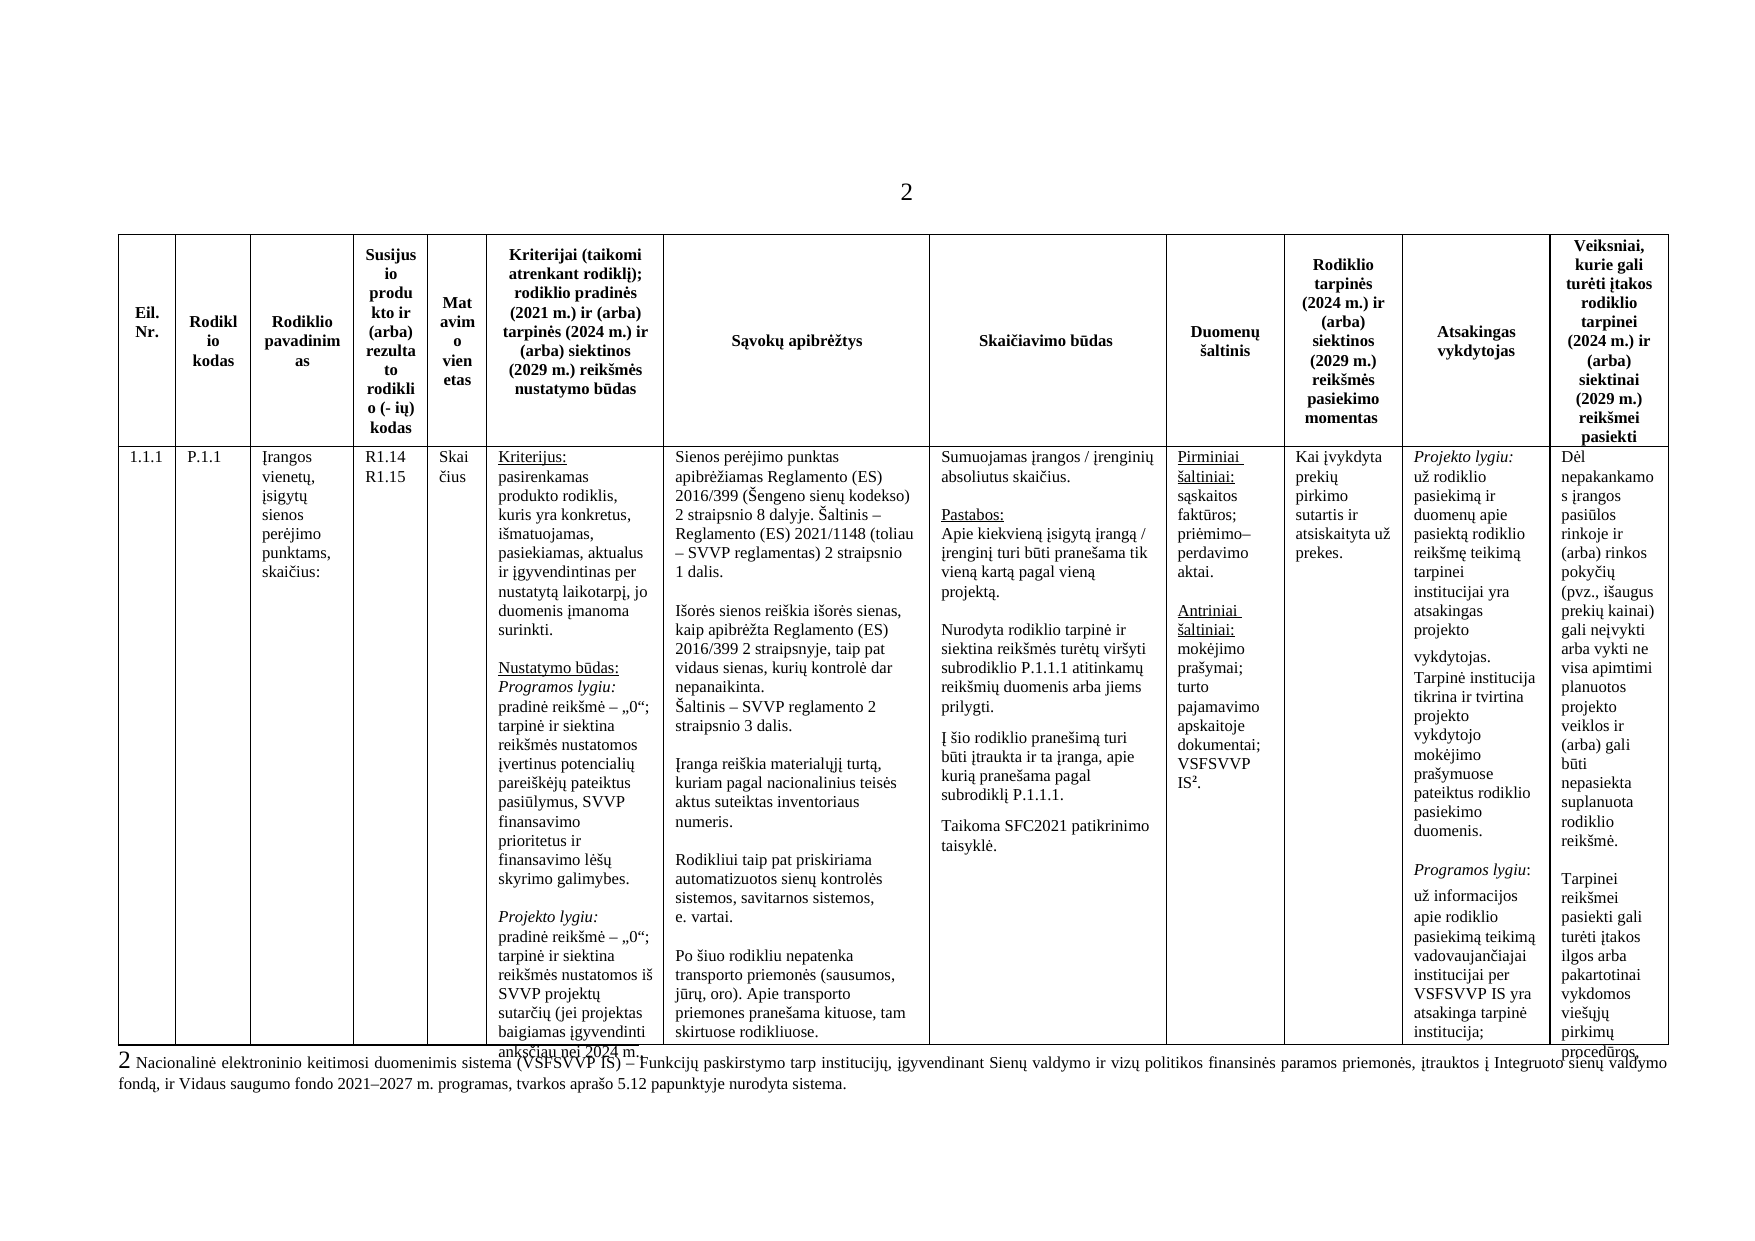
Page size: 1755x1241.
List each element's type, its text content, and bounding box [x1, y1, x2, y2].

table_header Veiksniai, kurie gali turėti įtakos rodiklio tarpinei (2024 m.) ir (arba) siektinai (2029 m.) reikšmei pasiekti [1551, 235, 1668, 446]
table_header Atsakingas vykdytojas [1403, 235, 1549, 446]
table_cell Pirminiai šaltiniai: sąskaitos faktūros; priėmimo–perdavimo aktai. Antriniai šaltiniai: mokėjimo prašymai; turto pajamavimo apskaitoje dokumentai; VSFSVVP IS. [1167, 447, 1284, 1044]
table_cell Kriterijus: pasirenkamas produkto rodiklis, kuris yra konkretus, išmatuojamas, pasiekiamas, aktualus ir įgyvendintinas per nustatytą laikotarpį, jo duomenis įmanoma surinkti. Nustatymo būdas: Programos lygiu: pradinė reikšmė – „0“; tarpinė ir siektina reikšmės nustatomos įvertinus potencialių pareiškėjų pateiktus pasiūlymus, SVVP finansavimo prioritetus ir finansavimo lėšų skyrimo galimybes. Projekto lygiu: pradinė reikšmė – „0“; tarpinė ir siektina reikšmės nustatomos iš SVVP projektų sutarčių (jei projektas baigiamas įgyvendinti anksčiau nei 2024 m., tarpinė ir siektina reikšmės sutampa; jei projektas baigiamas įgyvendinti po 2024 m., tarpinė reikšmė yra „0“). [487, 447, 663, 1044]
table_cell Projekto lygiu: už rodiklio pasiekimą ir duomenų apie pasiektą rodiklio reikšmę teikimą tarpinei institucijai yra atsakingas projekto vykdytojas. Tarpinė institucija tikrina ir tvirtina projekto vykdytojo mokėjimo prašymuose pateiktus rodiklio pasiekimo duomenis. Programos lygiu: už informacijos apie rodiklio pasiekimą teikimą vadovaujančiajai institucijai per VSFSVVP IS yra atsakinga tarpinė institucija; už rodiklio reikšmių planavimą, stebėseną, pasiekimą ir duomenų įvedimą į SFC2021 yra atsakinga vadovaujančioji institucija. [1403, 447, 1549, 1044]
table_header Kriterijai (taikomi atrenkant rodiklį); rodiklio pradinės (2021 m.) ir (arba) tarpinės (2024 m.) ir (arba) siektinos (2029 m.) reikšmės nustatymo būdas [487, 235, 663, 446]
table_header Sąvokų apibrėžtys [664, 235, 929, 446]
table_header Skaičiavimo būdas [930, 235, 1166, 446]
table_header Matavimo vienetas [428, 235, 486, 446]
table_cell P.1.1 [176, 447, 250, 1044]
table_cell Skaičius [428, 447, 486, 1044]
table_header Rodiklio tarpinės (2024 m.) ir (arba) siektinos (2029 m.) reikšmės pasiekimo momentas [1285, 235, 1402, 446]
table_cell Dėl nepakankamos įrangos pasiūlos rinkoje ir (arba) rinkos pokyčių (pvz., išaugus prekių kainai) gali neįvykti arba vykti ne visa apimtimi planuotos projekto veiklos ir (arba) gali būti nepasiekta suplanuota rodiklio reikšmė. Tarpinei reikšmei pasiekti gali turėti įtakos ilgos arba pakartotinai vykdomos viešųjų pirkimų procedūros, dėl kurių gali būti pratęstas projekto įgyvendinimo terminas ir nepasiekta suplanuota tarpinė rodiklio reikšmė. [1551, 447, 1668, 1044]
table_header Duomenų šaltinis [1167, 235, 1284, 446]
table_cell Kai įvykdyta prekių pirkimo sutartis ir atsiskaityta už prekes. [1285, 447, 1402, 1044]
table_cell 1.1.1 [119, 447, 175, 1044]
table_header Rodiklio pavadinimas [251, 235, 353, 446]
table_header Rodiklio kodas [176, 235, 250, 446]
table_cell Sumuojamas įrangos / įrenginių absoliutus skaičius. Pastabos: Apie kiekvieną įsigytą įrangą / įrenginį turi būti pranešama tik vieną kartą pagal vieną projektą. Nurodyta rodiklio tarpinė ir siektina reikšmės turėtų viršyti subrodiklio P.1.1.1 atitinkamų reikšmių duomenis arba jiems prilygti. Į šio rodiklio pranešimą turi būti įtraukta ir ta įranga, apie kurią pranešama pagal subrodiklį P.1.1.1. Taikoma SFC2021 patikrinimo taisyklė. [930, 447, 1166, 1044]
table_cell Įrangos vienetų, įsigytų sienos perėjimo punktams, skaičius: [251, 447, 353, 1044]
table_header Eil. Nr. [119, 235, 175, 446]
table_header Susijusio produkto ir (arba) rezultato rodiklio (- ių) kodas [354, 235, 427, 446]
table_cell R1.14 R1.15 [354, 447, 427, 1044]
table_cell Sienos perėjimo punktas apibrėžiamas Reglamento (ES) 2016/399 (Šengeno sienų kodekso) 2 straipsnio 8 dalyje. Šaltinis – Reglamento (ES) 2021/1148 (toliau – SVVP reglamentas) 2 straipsnio 1 dalis. Išorės sienos reiškia išorės sienas, kaip apibrėžta Reglamento (ES) 2016/399 2 straipsnyje, taip pat vidaus sienas, kurių kontrolė dar nepanaikinta. Šaltinis – SVVP reglamento 2 straipsnio 3 dalis. Įranga reiškia materialųjį turtą, kuriam pagal nacionalinius teisės aktus suteiktas inventoriaus numeris. Rodikliui taip pat priskiriama automatizuotos sienų kontrolės sistemos, savitarnos sistemos, e. vartai. Po šiuo rodikliu nepatenka transporto priemonės (sausumos, jūrų, oro). Apie transporto priemones pranešama kituose, tam skirtuose rodikliuose. Rodiklis apima įrangą, skirtą sienai stebėti, jei ji nepatenka po kitu rodikliu. Rodiklis apima išsinuomotą ar išperkamosios nuomos būdu įsigytą įrangą. [664, 447, 929, 1044]
